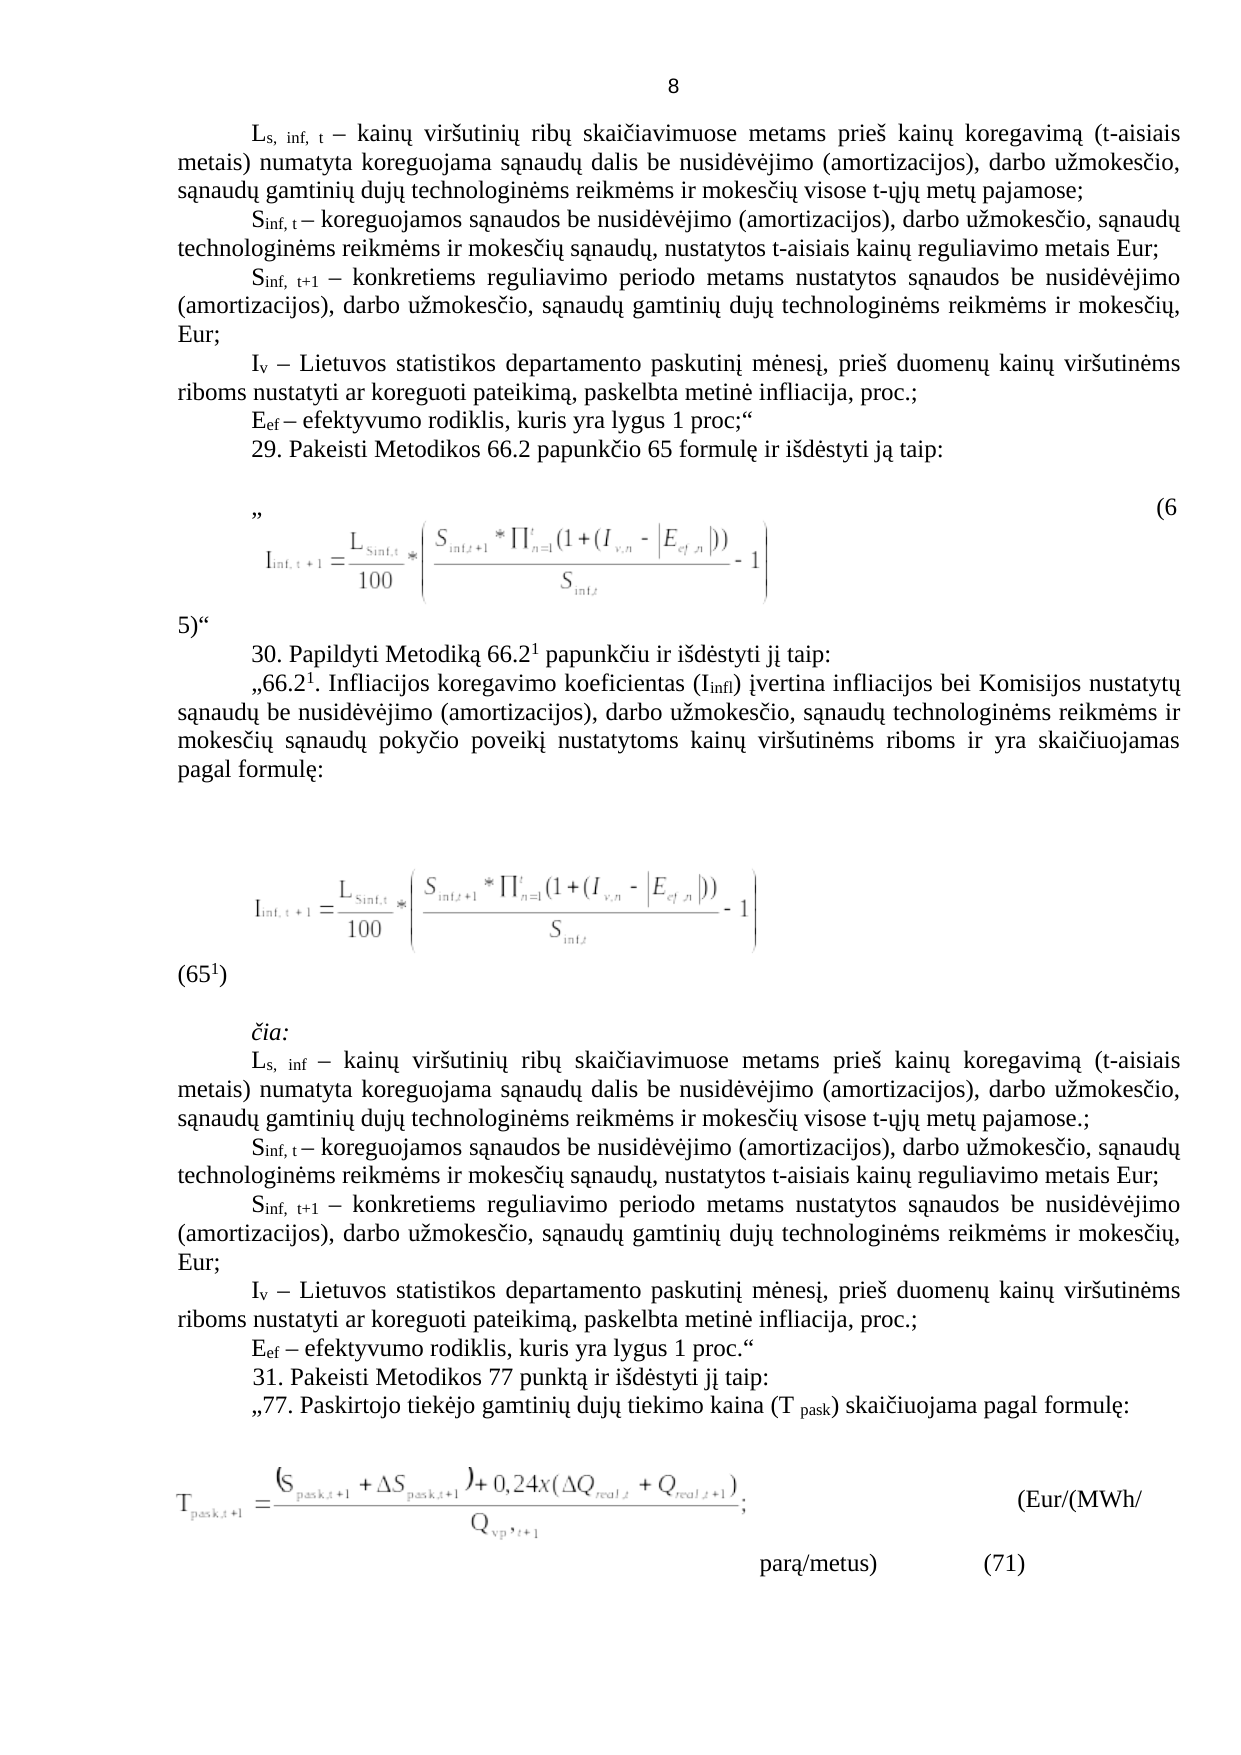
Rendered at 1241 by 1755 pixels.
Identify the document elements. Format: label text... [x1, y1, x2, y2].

text (651) [177, 841, 1181, 988]
text „77. Paskirtojo tiekėjo gamtinių dujų tiekimo kaina (T pask) skaičiuojama pagal formulę: [177, 1390, 1181, 1419]
text Iv – Lietuvos statistikos departamento paskutinį mėnesį, prieš duomenų kainų viršutinėms riboms nustatyti ar koreguoti pateikimą, paskelbta metinė infliacija, proc.; [177, 348, 1181, 406]
text Eef – efektyvumo rodiklis, kuris yra lygus 1 proc.“ [177, 1333, 1181, 1362]
text 29. Pakeisti Metodikos 66.2 papunkčio 65 formulę ir išdėstyti ją taip: [177, 434, 1181, 463]
text Sinf, t+1 – konkretiems reguliavimo periodo metams nustatytos sąnaudos be nusidėvėjimo (amortizacijos), darbo užmokesčio, sąnaudų gamtinių dujų technologinėms reikmėms ir mokesčių, Eur; [177, 262, 1181, 348]
text (Eur/(MWh/parą/metus) (71) [177, 1448, 1181, 1577]
text 30. Papildyti Metodiką 66.21 papunkčiu ir išdėstyti jį taip: [177, 639, 1181, 668]
text Iv – Lietuvos statistikos departamento paskutinį mėnesį, prieš duomenų kainų viršutinėms riboms nustatyti ar koreguoti pateikimą, paskelbta metinė infliacija, proc.; [177, 1275, 1181, 1333]
text „66.21. Infliacijos koregavimo koeficientas (Iinfl) įvertina infliacijos bei Komisijos nustatytų sąnaudų be nusidėvėjimo (amortizacijos), darbo užmokesčio, sąnaudų technologinėms reikmėms ir mokesčių sąnaudų pokyčio poveikį nustatytoms kainų viršutinėms riboms ir yra skaičiuojamas pagal formulę: [177, 668, 1181, 783]
text Ls, inf – kainų viršutinių ribų skaičiavimuose metams prieš kainų koregavimą (t-aisiais metais) numatyta koreguojama sąnaudų dalis be nusidėvėjimo (amortizacijos), darbo užmokesčio, sąnaudų gamtinių dujų technologinėms reikmėms ir mokesčių visose t-ųjų metų pajamose.; [177, 1045, 1181, 1132]
text Sinf, t+1 – konkretiems reguliavimo periodo metams nustatytos sąnaudos be nusidėvėjimo (amortizacijos), darbo užmokesčio, sąnaudų gamtinių dujų technologinėms reikmėms ir mokesčių, Eur; [177, 1189, 1181, 1275]
text „ (65)“ [177, 492, 1181, 639]
text Eef – efektyvumo rodiklis, kuris yra lygus 1 proc;“ [177, 406, 1181, 434]
text Sinf, t – koreguojamos sąnaudos be nusidėvėjimo (amortizacijos), darbo užmokesčio, sąnaudų technologinėms reikmėms ir mokesčių sąnaudų, nustatytos t-aisiais kainų reguliavimo metais Eur; [177, 1132, 1181, 1189]
text 31. Pakeisti Metodikos 77 punktą ir išdėstyti jį taip: [177, 1362, 1181, 1390]
text čia: [177, 1017, 1181, 1045]
text Sinf, t – koreguojamos sąnaudos be nusidėvėjimo (amortizacijos), darbo užmokesčio, sąnaudų technologinėms reikmėms ir mokesčių sąnaudų, nustatytos t-aisiais kainų reguliavimo metais Eur; [177, 204, 1181, 262]
text Ls, inf, t – kainų viršutinių ribų skaičiavimuose metams prieš kainų koregavimą (t-aisiais metais) numatyta koreguojama sąnaudų dalis be nusidėvėjimo (amortizacijos), darbo užmokesčio, sąnaudų gamtinių dujų technologinėms reikmėms ir mokesčių visose t-ųjų metų pajamose; [177, 118, 1181, 204]
